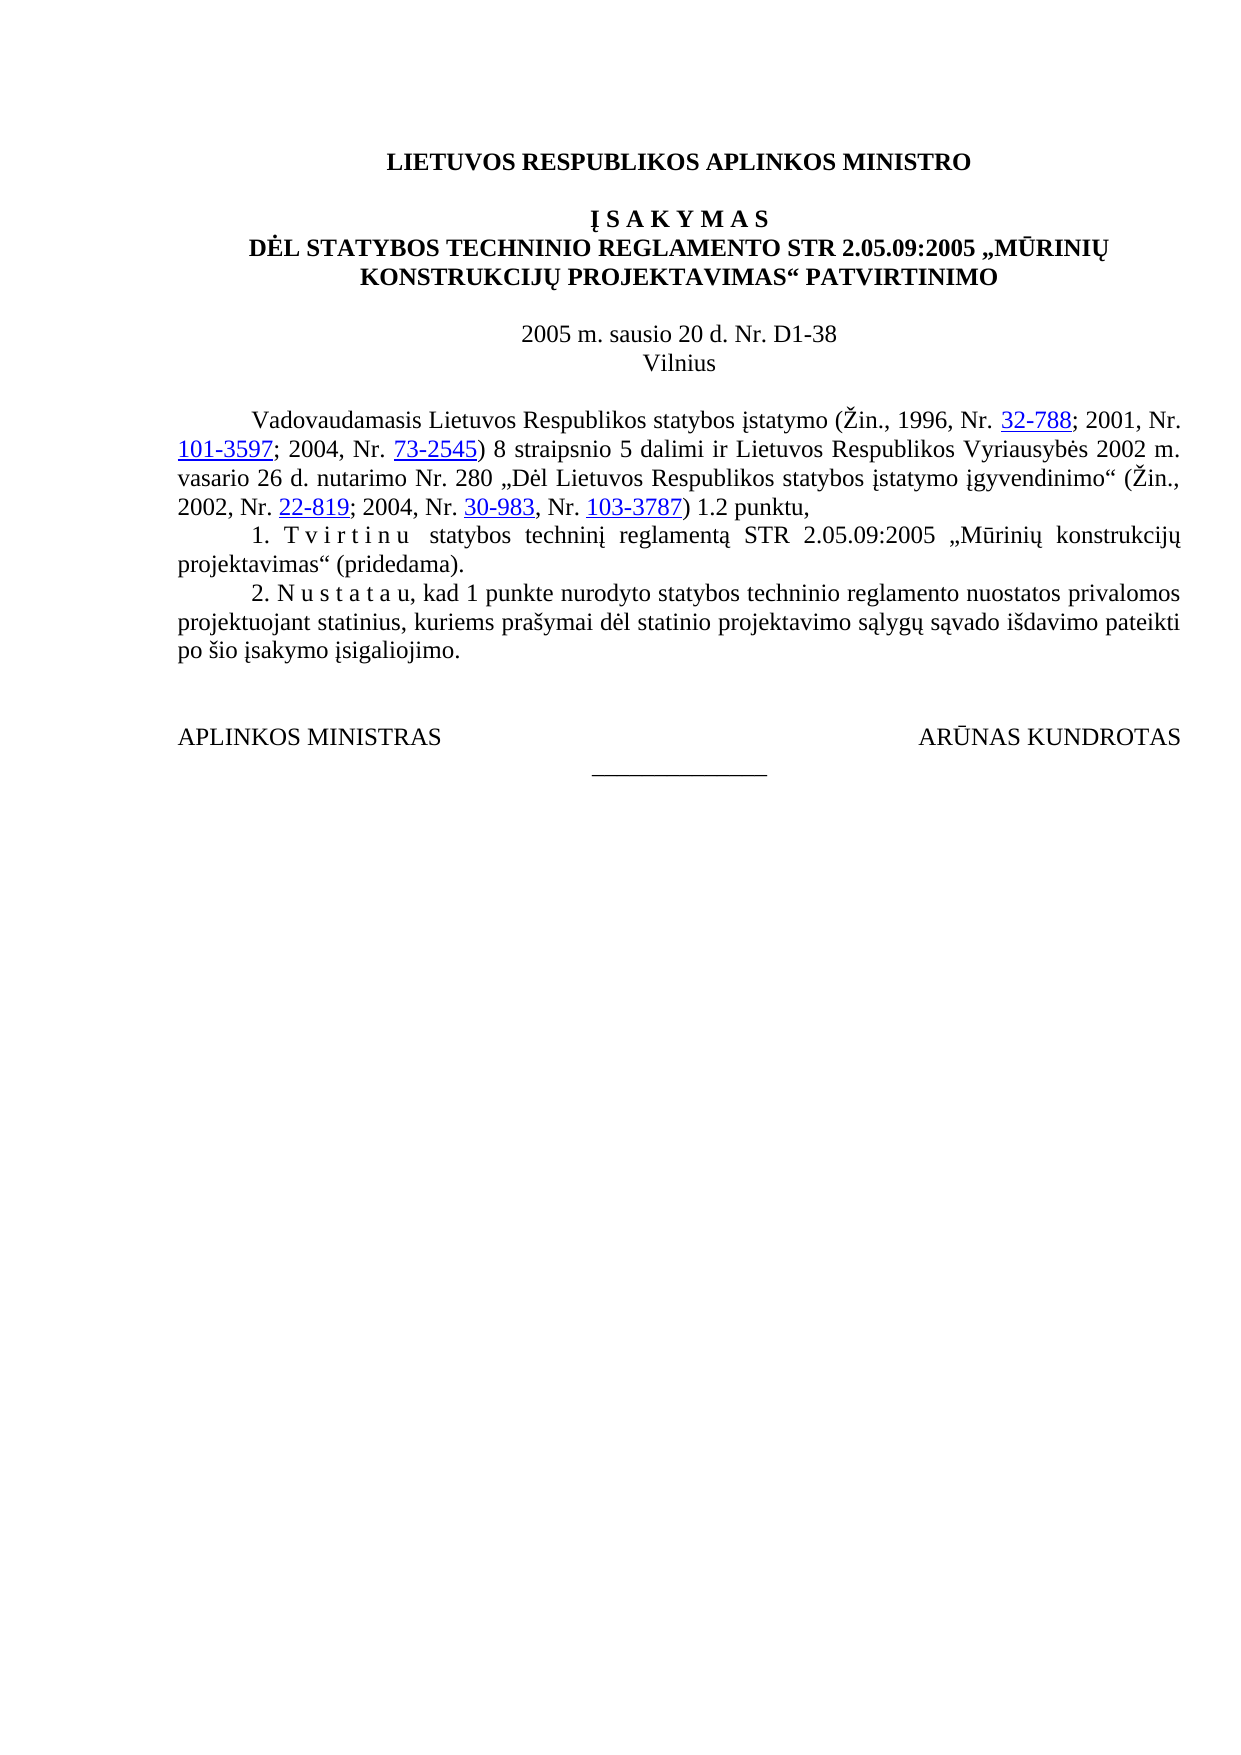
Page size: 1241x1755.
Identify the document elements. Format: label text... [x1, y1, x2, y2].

text ______________ [177, 751, 1181, 779]
text 2005 m. sausio 20 d. Nr. D1-38 [177, 319, 1181, 348]
text 1. Tvirtinu statybos techninį reglamentą STR 2.05.09:2005 „Mūrinių konstrukcijų projektavimas“ (pridedama). [177, 521, 1181, 578]
text 2. Nustatau, kad 1 punkte nurodyto statybos techninio reglamento nuostatos privalomos projektuojant statinius, kuriems prašymai dėl statinio projektavimo sąlygų sąvado išdavimo pateikti po šio įsakymo įsigaliojimo. [177, 578, 1181, 664]
text Vadovaudamasis Lietuvos Respublikos statybos įstatymo (Žin., 1996, Nr. 32-788; 2001, Nr. 101-3597; 2004, Nr. 73-2545) 8 straipsnio 5 dalimi ir Lietuvos Respublikos Vyriausybės 2002 m. vasario 26 d. nutarimo Nr. 280 „Dėl Lietuvos Respublikos statybos įstatymo įgyvendinimo“ (Žin., 2002, Nr. 22-819; 2004, Nr. 30-983, Nr. 103-3787) 1.2 punktu, [177, 406, 1181, 521]
text LIETUVOS RESPUBLIKOS APLINKOS MINISTRO [177, 147, 1181, 176]
text APLINKOS MINISTRAS ARŪNAS KUNDROTAS [177, 722, 1181, 751]
text Į S A K Y M A S [177, 204, 1181, 233]
text Vilnius [177, 348, 1181, 377]
text DĖL STATYBOS TECHNINIO REGLAMENTO STR 2.05.09:2005 „MŪRINIŲ KONSTRUKCIJŲ PROJEKTAVIMAS“ PATVIRTINIMO [177, 233, 1181, 291]
